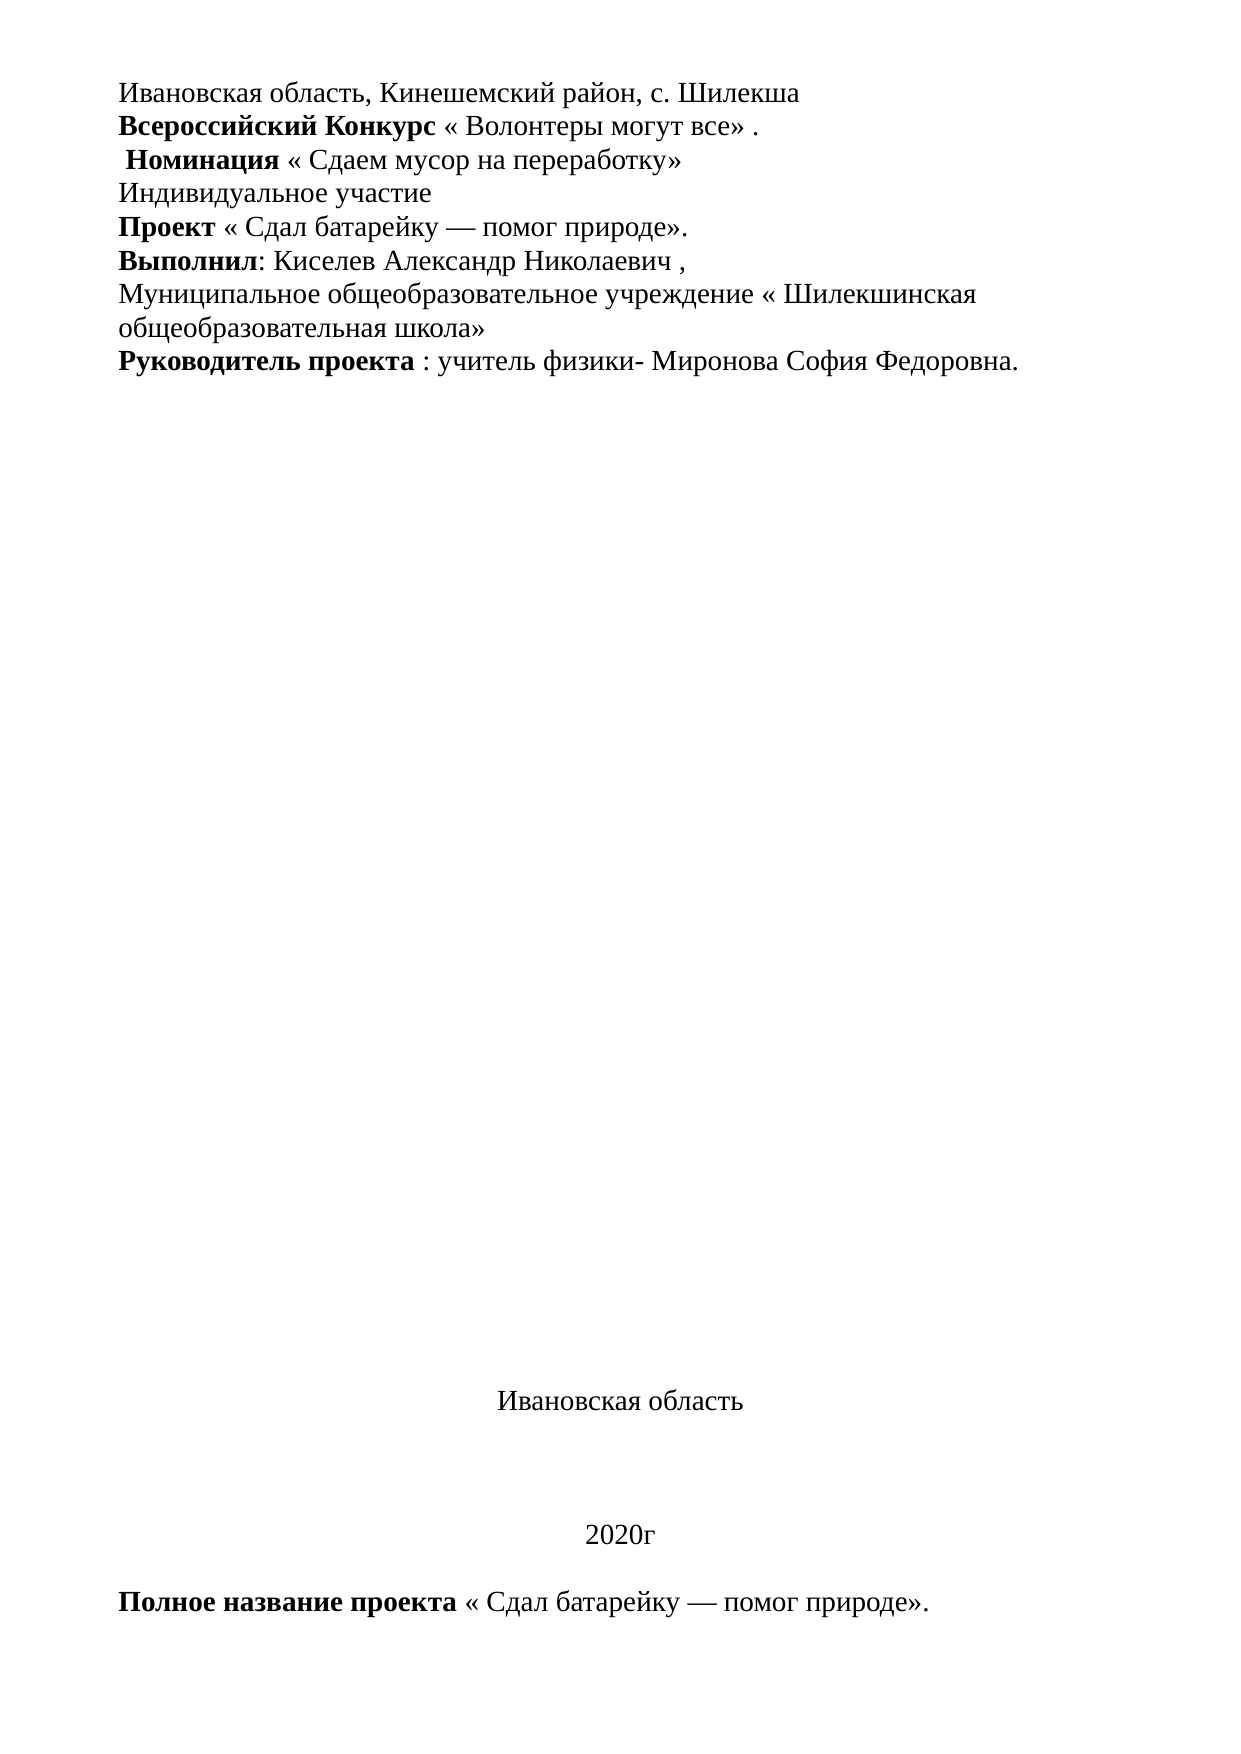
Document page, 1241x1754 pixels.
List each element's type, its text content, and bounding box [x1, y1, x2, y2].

text Ивановская область, Кинешемский район, с. Шилекша [118, 75, 1122, 108]
text Полное название проекта « Сдал батарейку — помог природе». [118, 1584, 1122, 1618]
text Муниципальное общеобразовательное учреждение « Шилекшинская общеобразовательная школа» [118, 276, 1122, 343]
text Индивидуальное участие [118, 176, 1122, 209]
text 2020г [118, 1517, 1122, 1551]
text Ивановская область [118, 1383, 1122, 1417]
text Номинация « Сдаем мусор на переработку» [118, 142, 1122, 176]
text Всероссийский Конкурс « Волонтеры могут все» . [118, 108, 1122, 142]
text Руководитель проекта : учитель физики- Миронова София Федоровна. [118, 343, 1122, 377]
text Проект « Сдал батарейку — помог природе». [118, 209, 1122, 243]
text Выполнил: Киселев Александр Николаевич , [118, 243, 1122, 276]
